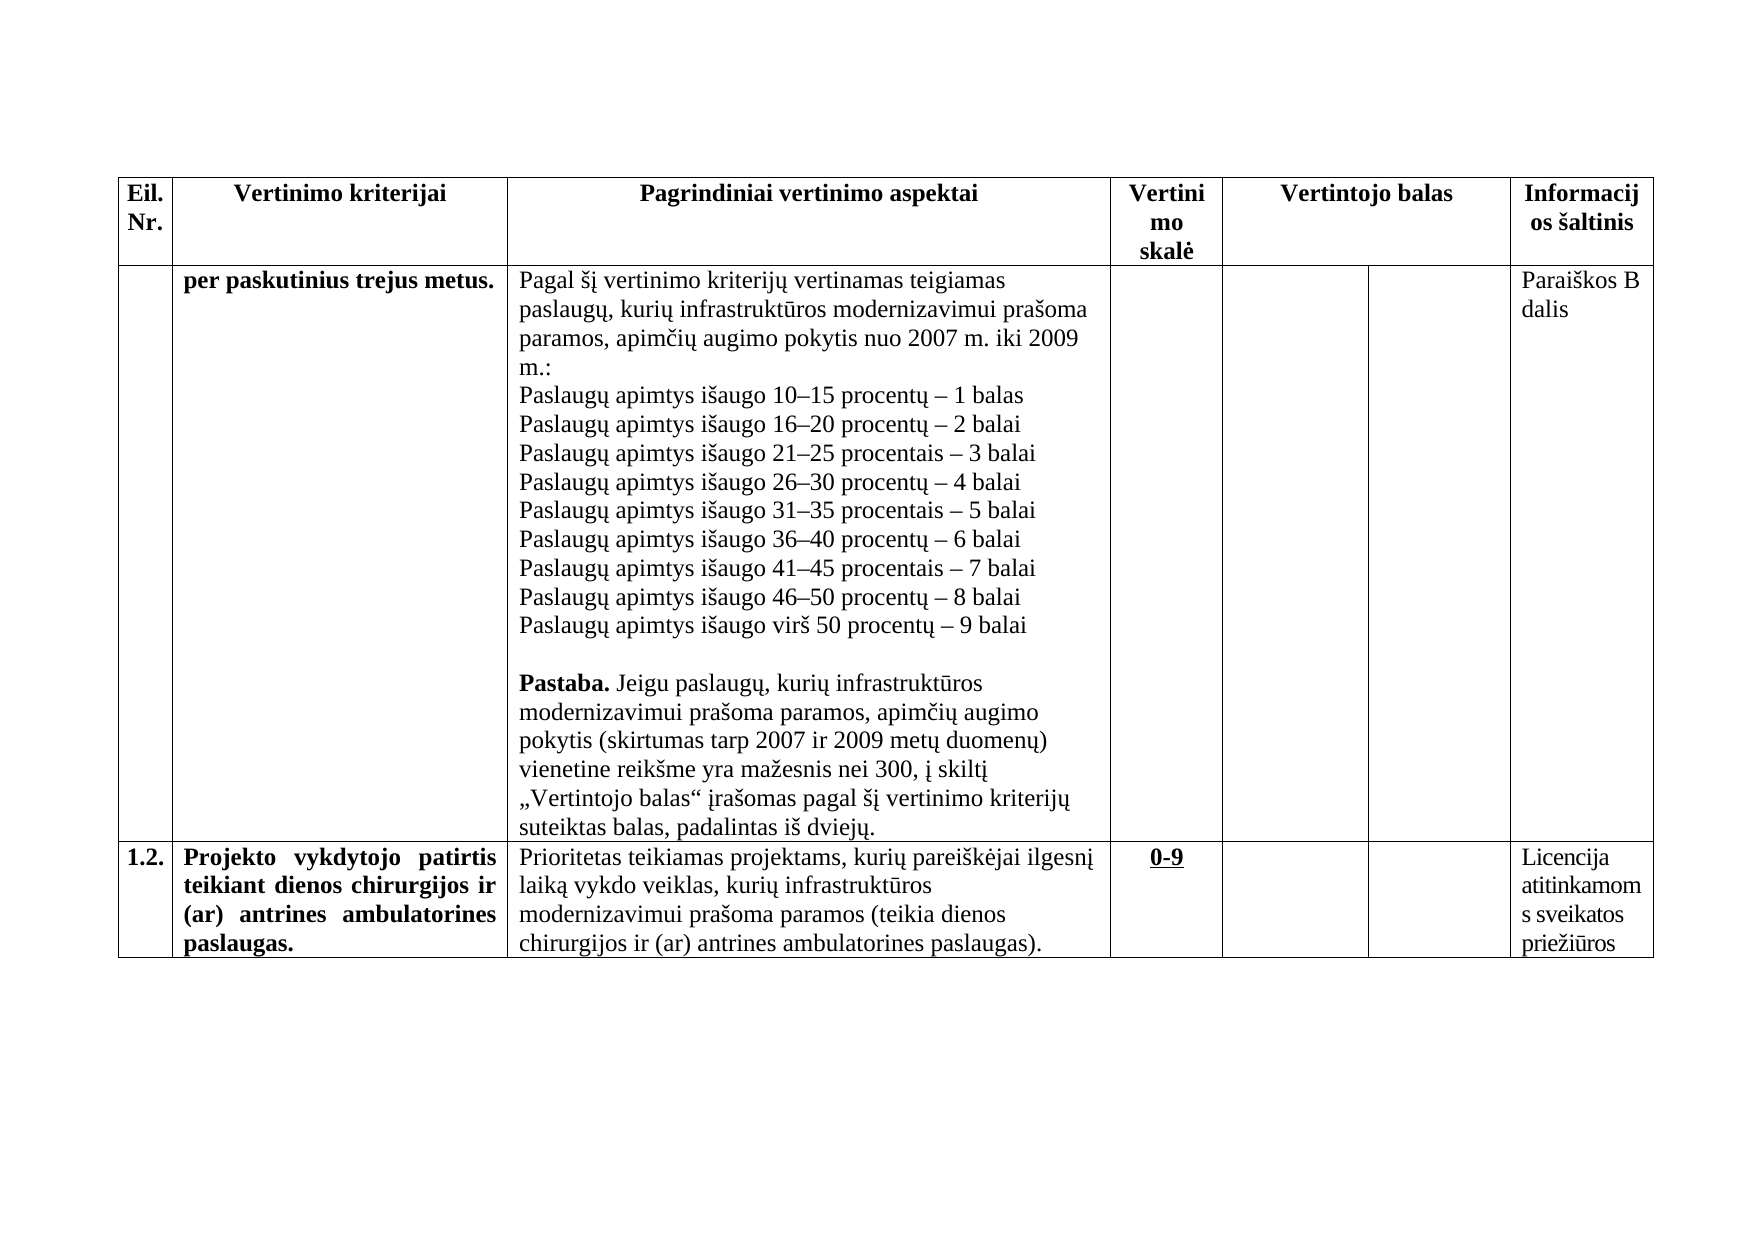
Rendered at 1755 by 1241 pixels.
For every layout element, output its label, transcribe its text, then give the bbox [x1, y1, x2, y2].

table_cell [1369, 842, 1510, 957]
table_cell [1111, 266, 1222, 841]
table_cell per paskutinius trejus metus. [173, 266, 507, 841]
table_header Eil. Nr. [119, 178, 172, 264]
table_header Vertinimo kriterijai [173, 178, 507, 264]
table_cell 1.2. [119, 842, 172, 957]
table_cell Pagal šį vertinimo kriterijų vertinamas teigiamas paslaugų, kurių infrastruktūros modernizavimui prašoma paramos, apimčių augimo pokytis nuo 2007 m. iki 2009 m.: Paslaugų apimtys išaugo 10–15 procentų – 1 balas Paslaugų apimtys išaugo 16–20 procentų – 2 balai Paslaugų apimtys išaugo 21–25 procentais – 3 balai Paslaugų apimtys išaugo 26–30 procentų – 4 balai Paslaugų apimtys išaugo 31–35 procentais – 5 balai Paslaugų apimtys išaugo 36–40 procentų – 6 balai Paslaugų apimtys išaugo 41–45 procentais – 7 balai Paslaugų apimtys išaugo 46–50 procentų – 8 balai Paslaugų apimtys išaugo virš 50 procentų – 9 balai Pastaba. Jeigu paslaugų, kurių infrastruktūros modernizavimui prašoma paramos, apimčių augimo pokytis (skirtumas tarp 2007 ir 2009 metų duomenų) vienetine reikšme yra mažesnis nei 300, į skiltį „Vertintojo balas“ įrašomas pagal šį vertinimo kriterijų suteiktas balas, padalintas iš dviejų. [508, 266, 1110, 841]
table_cell [1369, 266, 1510, 841]
table_cell [1223, 266, 1368, 841]
table_header Informacijos šaltinis [1511, 178, 1653, 264]
table_cell Prioritetas teikiamas projektams, kurių pareiškėjai ilgesnį laiką vykdo veiklas, kurių infrastruktūros modernizavimui prašoma paramos (teikia dienos chirurgijos ir (ar) antrines ambulatorines paslaugas). [508, 842, 1110, 957]
table_header Vertinimo skalė [1111, 178, 1222, 264]
table_cell Projekto vykdytojo patirtis teikiant dienos chirurgijos ir (ar) antrines ambulatorines paslaugas. [173, 842, 507, 957]
table_header Vertintojo balas [1223, 178, 1510, 264]
table_cell [119, 266, 172, 841]
table_cell Licencija atitinkamoms sveikatos priežiūros [1511, 842, 1653, 957]
table_cell Paraiškos B dalis [1511, 266, 1653, 841]
table_cell [1223, 842, 1368, 957]
table_header Pagrindiniai vertinimo aspektai [508, 178, 1110, 264]
table_cell 0-9 [1111, 842, 1222, 957]
